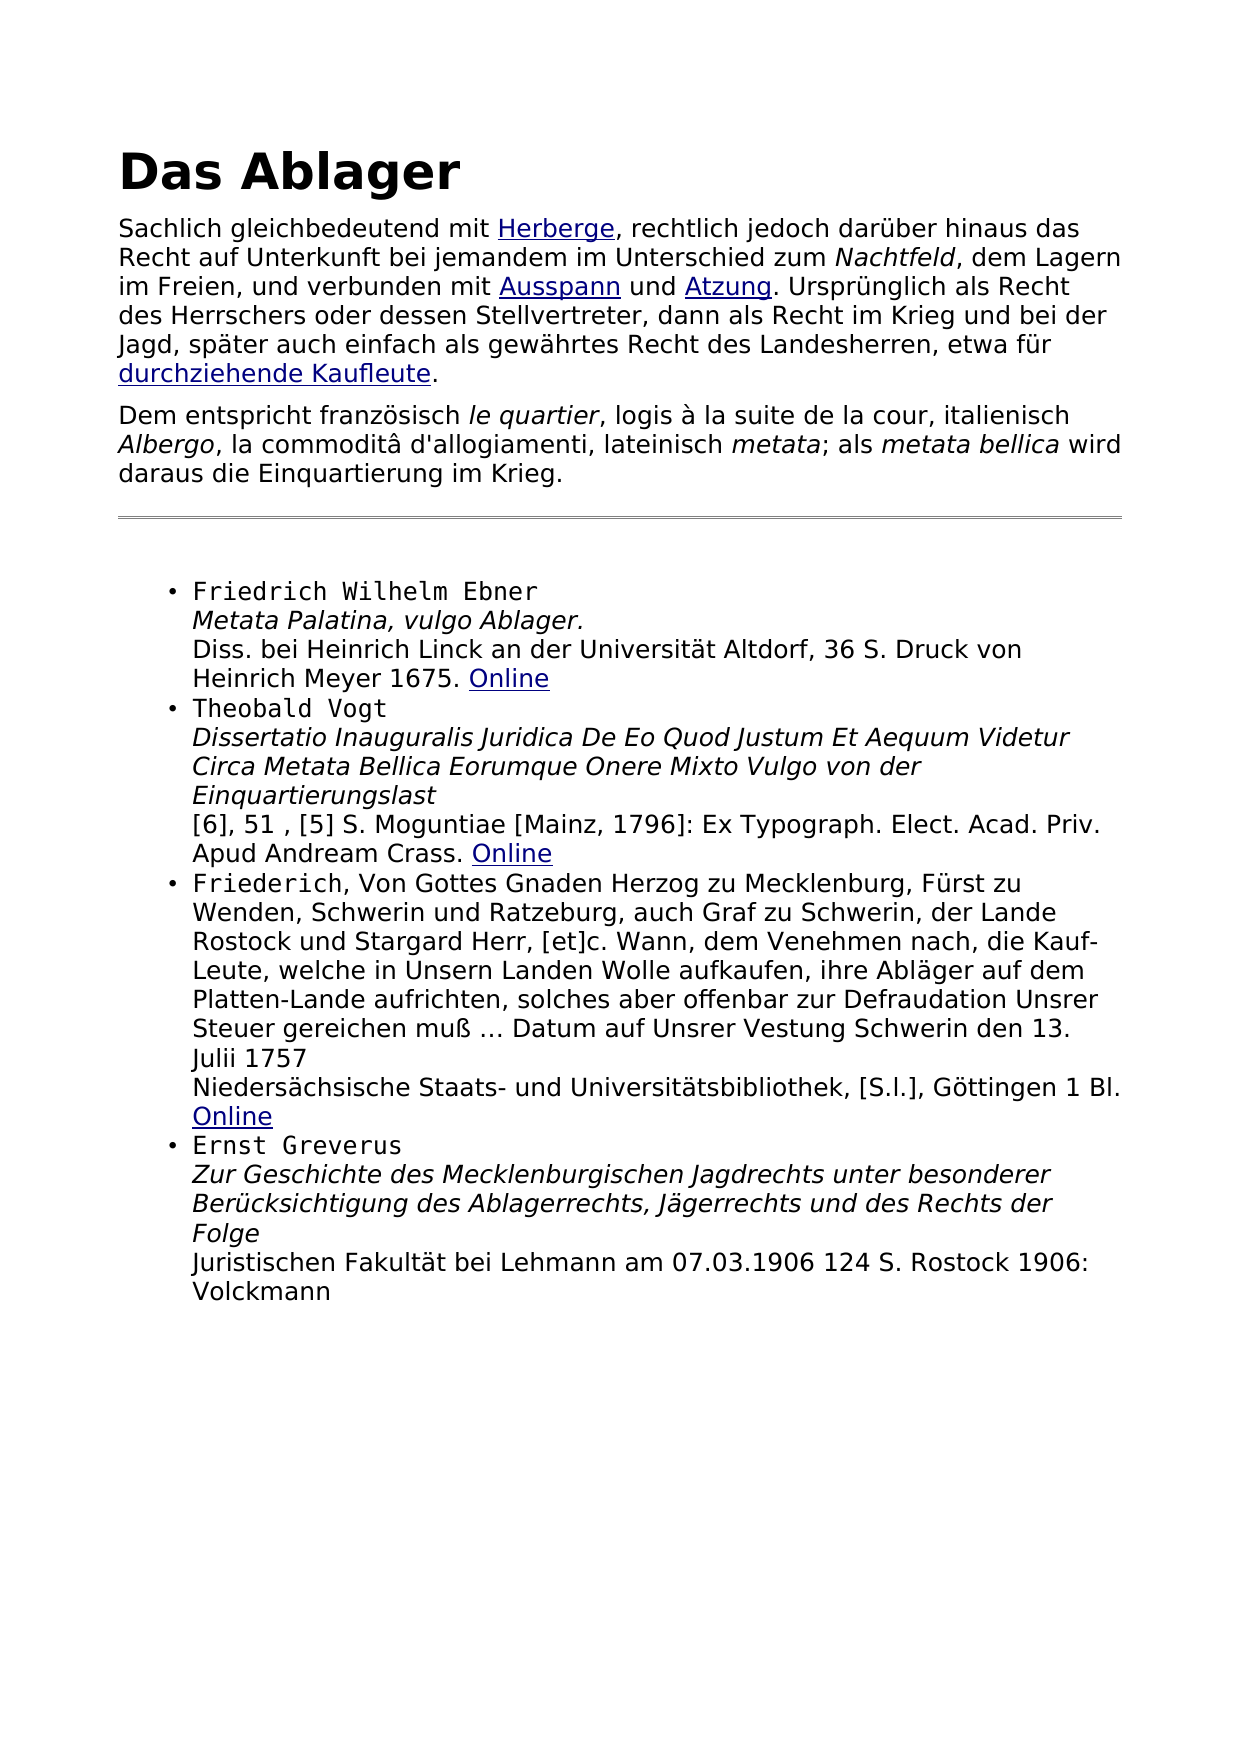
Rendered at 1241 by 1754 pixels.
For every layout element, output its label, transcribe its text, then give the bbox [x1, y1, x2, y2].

list Friedrich Wilhelm Ebner Metata Palatina, vulgo Ablager. Diss. bei Heinrich Linck an der Universität Altdorf, 36 S. Druck von Heinrich Meyer 1675. Online [177, 577, 1122, 694]
list Theobald Vogt Dissertatio Inauguralis Juridica De Eo Quod Justum Et Aequum Videtur Circa Metata Bellica Eorumque Onere Mixto Vulgo von der Einquartierungslast [6], 51 , [5] S. Moguntiae [Mainz, 1796]: Ex Typograph. Elect. Acad. Priv. Apud Andream Crass. Online [177, 694, 1122, 869]
list Friederich, Von Gottes Gnaden Herzog zu Mecklenburg, Fürst zu Wenden, Schwerin und Ratzeburg, auch Graf zu Schwerin, der Lande Rostock und Stargard Herr, [et]c. Wann, dem Venehmen nach, die Kauf-Leute, welche in Unsern Landen Wolle aufkaufen, ihre Abläger auf dem Platten-Lande aufrichten, solches aber offenbar zur Defraudation Unsrer Steuer gereichen muß … Datum auf Unsrer Vestung Schwerin den 13. Julii 1757 Niedersächsische Staats- und Universitätsbibliothek, [S.l.], Göttingen 1 Bl. Online [177, 869, 1122, 1131]
text Dem entspricht französisch le quartier, logis à la suite de la cour, italienisch Albergo, la commoditâ d'allogiamenti, lateinisch metata; als metata bellica wird daraus die Einquartierung im Krieg. [118, 401, 1122, 489]
text Sachlich gleichbedeutend mit Herberge, rechtlich jedoch darüber hinaus das Recht auf Unterkunft bei jemandem im Unterschied zum Nachtfeld, dem Lagern im Freien, und verbunden mit Ausspann und Atzung. Ursprünglich als Recht des Herrschers oder dessen Stellvertreter, dann als Recht im Krieg und bei der Jagd, später auch einfach als gewährtes Recht des Landesherren, etwa für durchziehende Kaufleute. [118, 214, 1122, 389]
list Ernst Greverus Zur Geschichte des Mecklenburgischen Jagdrechts unter besonderer Berücksichtigung des Ablagerrechts, Jägerrechts und des Rechts der Folge Juristischen Fakultät bei Lehmann am 07.03.1906 124 S. Rostock 1906: Volckmann [177, 1131, 1122, 1306]
subtitle Das Ablager [118, 143, 1122, 201]
